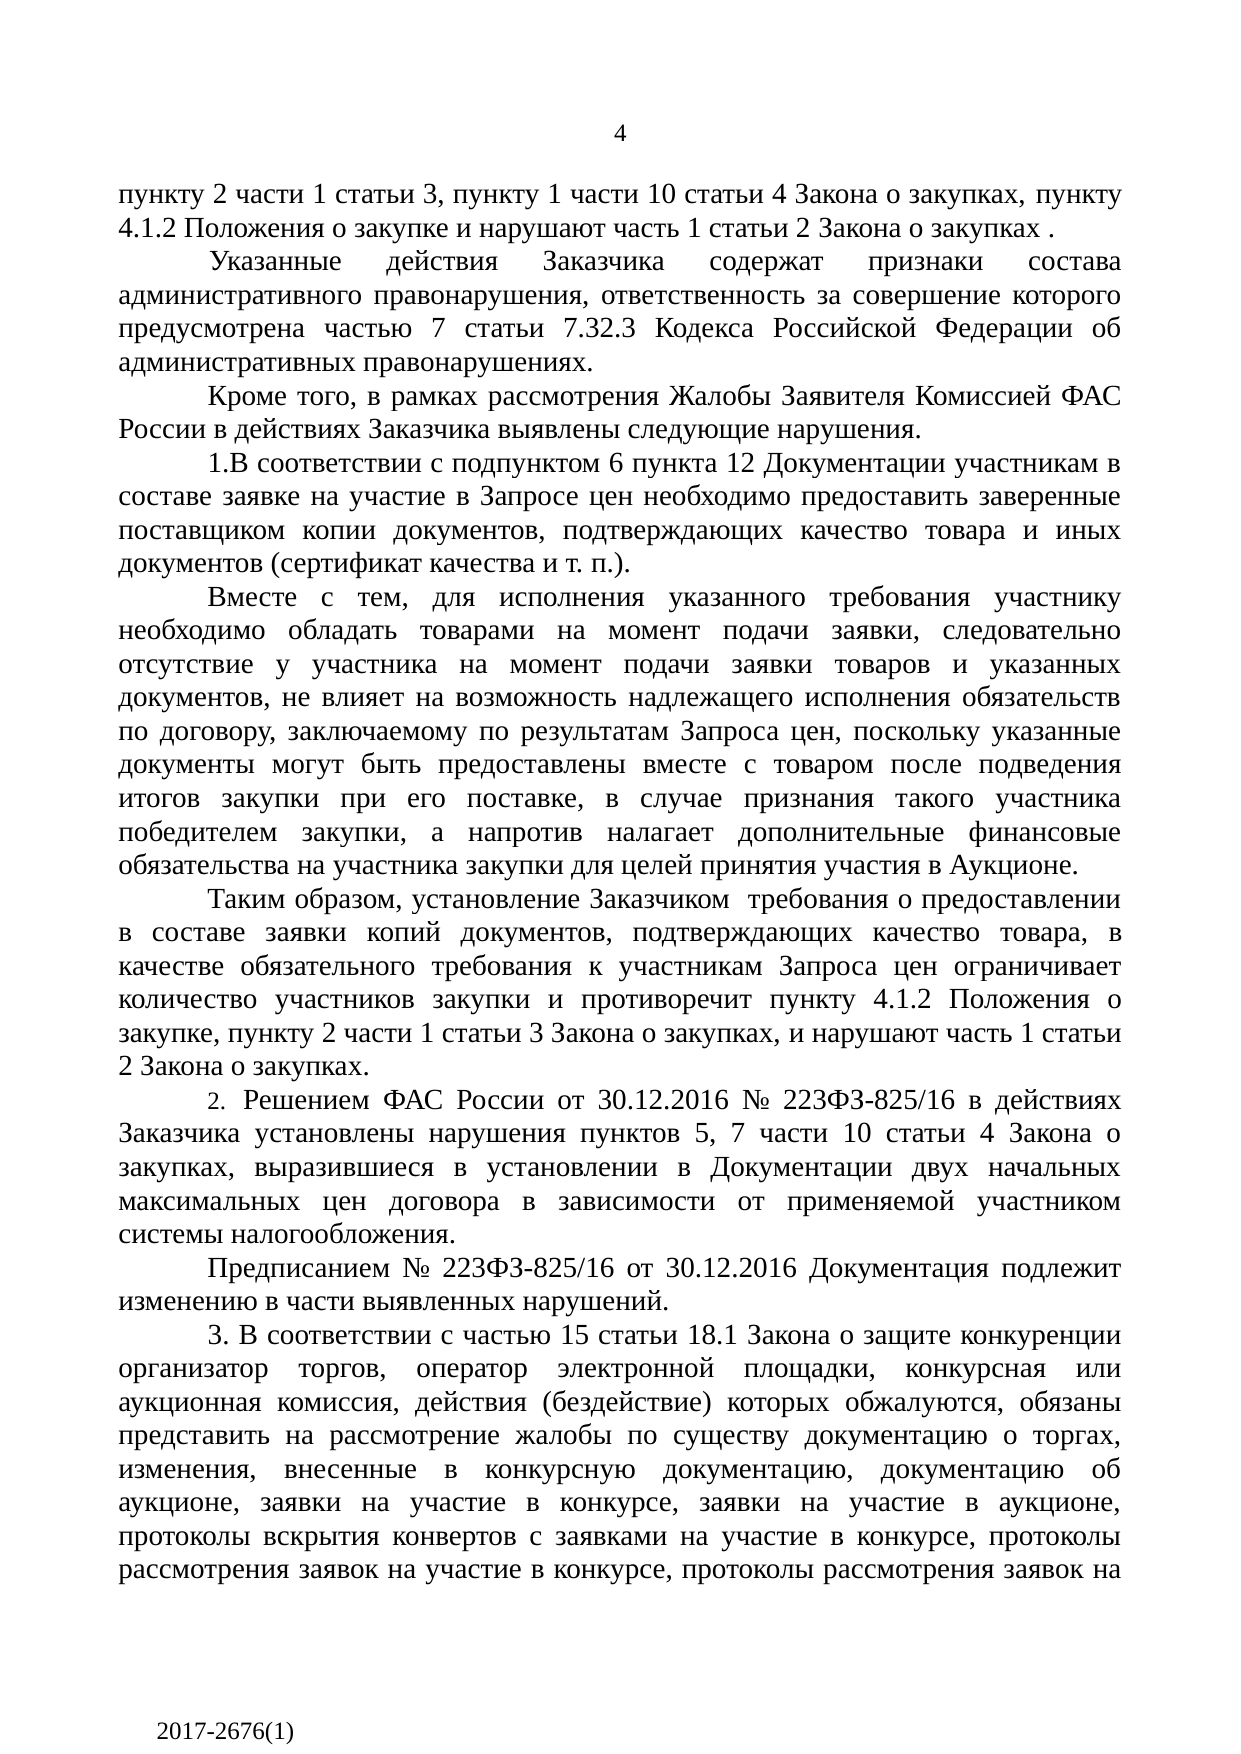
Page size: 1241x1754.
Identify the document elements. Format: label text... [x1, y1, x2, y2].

text 1.В соответствии с подпунктом 6 пункта 12 Документации участникам в составе заявке на участие в Запросе цен необходимо предоставить заверенные поставщиком копии документов, подтверждающих качество товара и иных документов (сертификат качества и т. п.). [118, 445, 1122, 579]
text Кроме того, в рамках рассмотрения Жалобы Заявителя Комиссией ФАС России в действиях Заказчика выявлены следующие нарушения. [118, 378, 1122, 445]
text Таким образом, установление Заказчиком требования о предоставлении в составе заявки копий документов, подтверждающих качество товара, в качестве обязательного требования к участникам Запроса цен ограничивает количество участников закупки и противоречит пункту 4.1.2 Положения о закупке, пункту 2 части 1 статьи 3 Закона о закупках, и нарушают часть 1 статьи 2 Закона о закупках. [118, 881, 1122, 1082]
text Указанные действия Заказчика содержат признаки состава административного правонарушения, ответственность за совершение которого предусмотрена частью 7 статьи 7.32.3 Кодекса Российской Федерации об административных правонарушениях. [118, 243, 1122, 378]
text Предписанием № 223ФЗ-825/16 от 30.12.2016 Документация подлежит изменению в части выявленных нарушений. [118, 1250, 1122, 1317]
text Вместе с тем, для исполнения указанного требования участнику необходимо обладать товарами на момент подачи заявки, следовательно отсутствие у участника на момент подачи заявки товаров и указанных документов, не влияет на возможность надлежащего исполнения обязательств по договору, заключаемому по результатам Запроса цен, поскольку указанные документы могут быть предоставлены вместе с товаром после подведения итогов закупки при его поставке, в случае признания такого участника победителем закупки, а напротив налагает дополнительные финансовые обязательства на участника закупки для целей принятия участия в Аукционе. [118, 579, 1122, 881]
text пункту 2 части 1 статьи 3, пункту 1 части 10 статьи 4 Закона о закупках, пункту 4.1.2 Положения о закупке и нарушают часть 1 статьи 2 Закона о закупках . [118, 176, 1122, 243]
text 3. В соответствии с частью 15 статьи 18.1 Закона о защите конкуренции организатор торгов, оператор электронной площадки, конкурсная или аукционная комиссия, действия (бездействие) которых обжалуются, обязаны представить на рассмотрение жалобы по существу документацию о торгах, изменения, внесенные в конкурсную документацию, документацию об аукционе, заявки на участие в конкурсе, заявки на участие в аукционе, протоколы вскрытия конвертов с заявками на участие в конкурсе, протоколы рассмотрения заявок на участие в конкурсе, протоколы рассмотрения заявок на [118, 1317, 1122, 1585]
list Решением ФАС России от 30.12.2016 № 223ФЗ-825/16 в действиях Заказчика установлены нарушения пунктов 5, 7 части 10 статьи 4 Закона о закупках, выразившиеся в установлении в Документации двух начальных максимальных цен договора в зависимости от применяемой участником системы налогообложения. [118, 1082, 1122, 1250]
